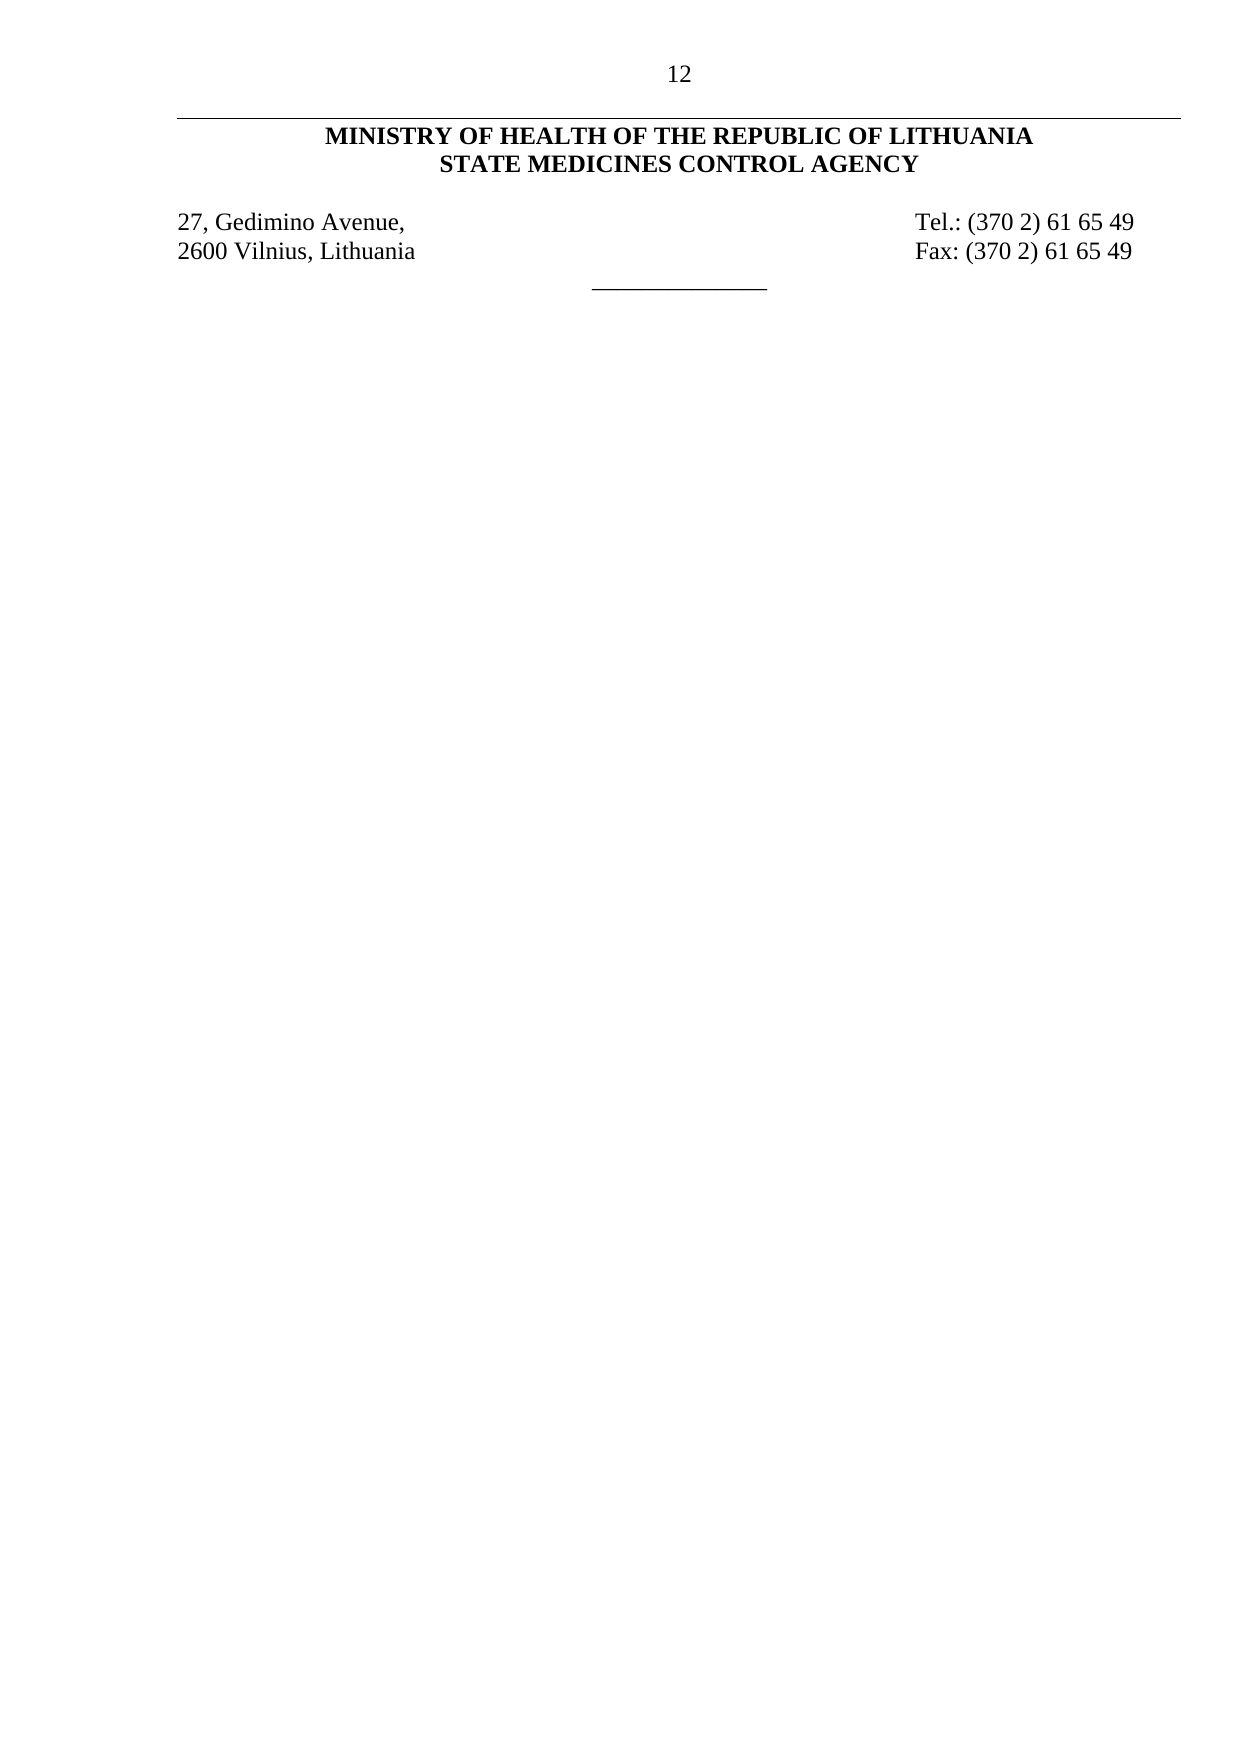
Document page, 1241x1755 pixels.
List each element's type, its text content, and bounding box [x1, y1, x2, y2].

text 27, Gedimino Avenue, Tel.: (370 2) 61 65 49 [177, 207, 1181, 236]
text 2600 Vilnius, Lithuania Fax: (370 2) 61 65 49 [177, 236, 1181, 264]
text STATE MEDICINES CONTROL AGENCY [177, 149, 1181, 178]
text ______________ [177, 264, 1181, 293]
text MINISTRY OF HEALTH OF THE REPUBLIC OF LITHUANIA [177, 119, 1181, 149]
